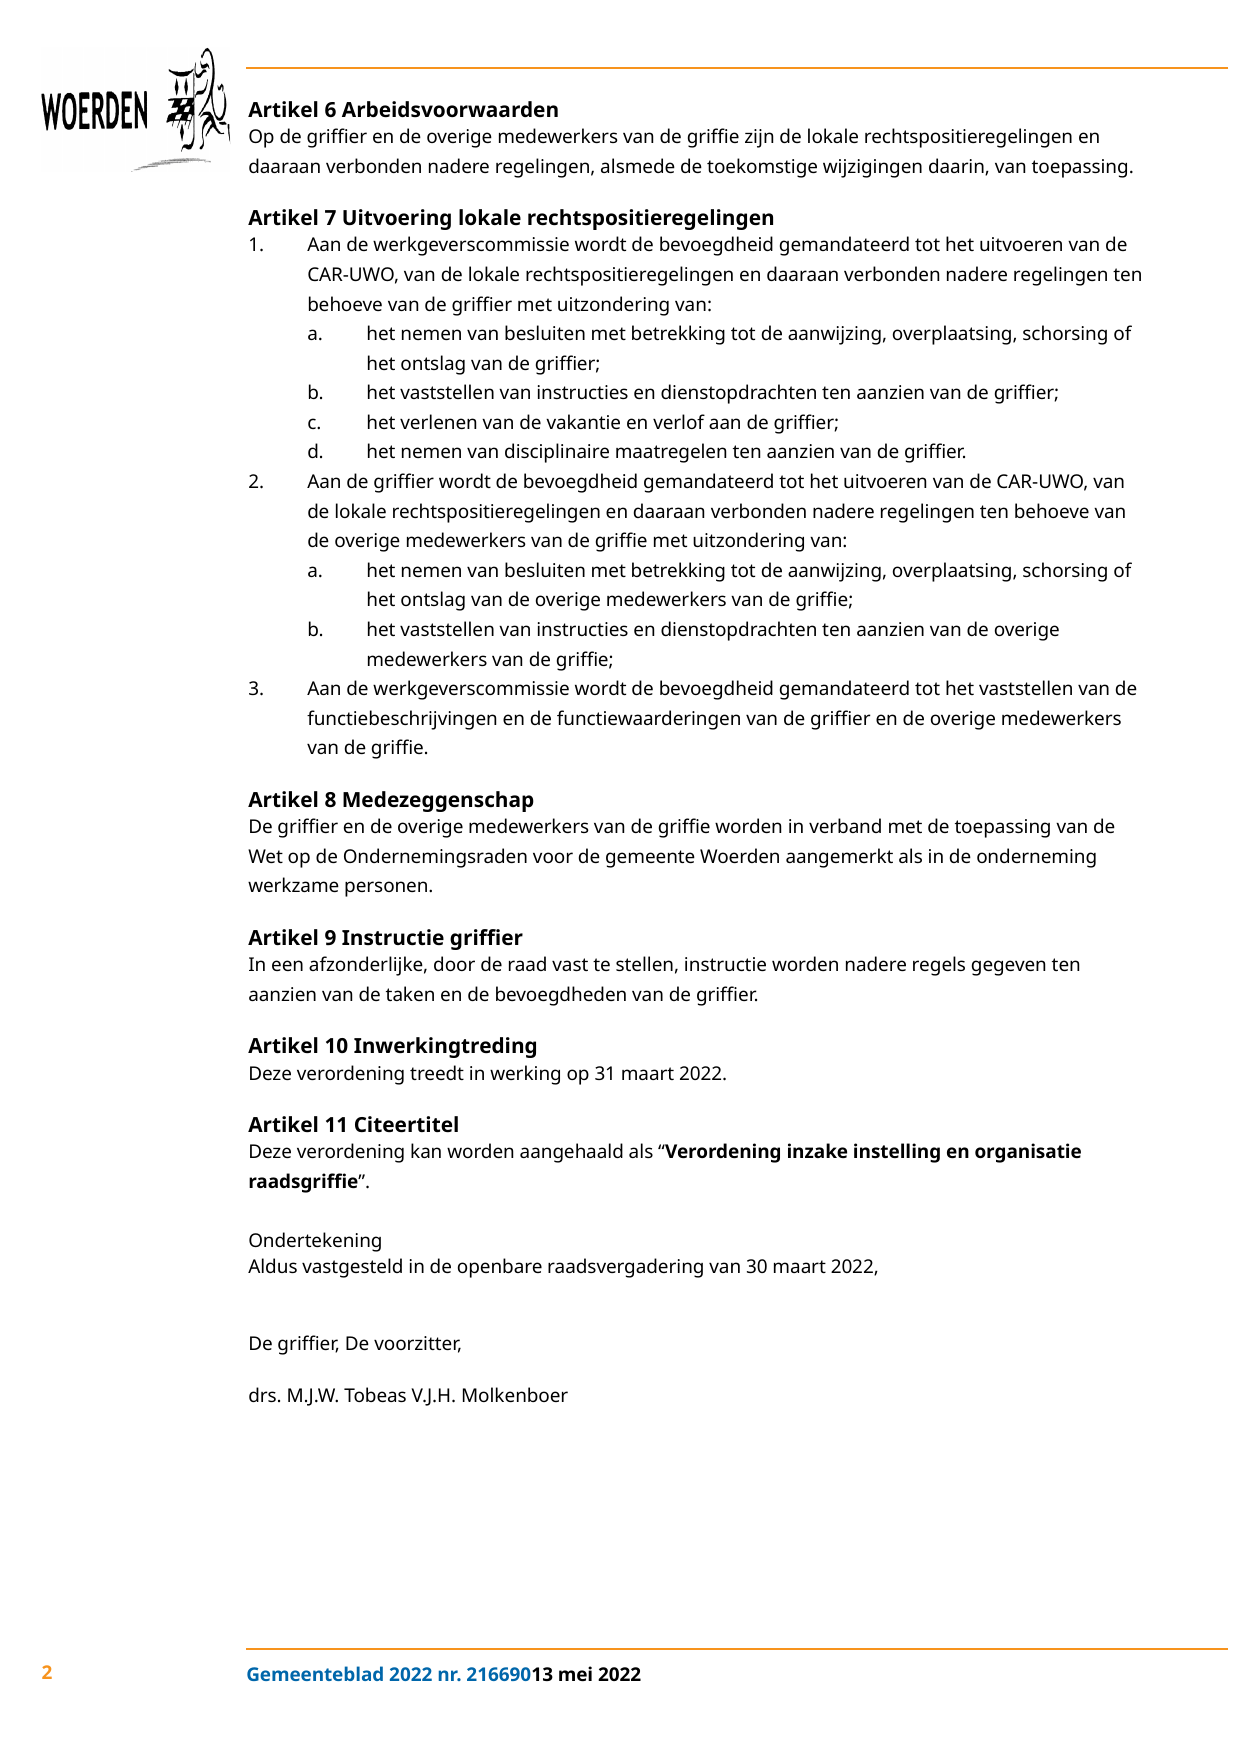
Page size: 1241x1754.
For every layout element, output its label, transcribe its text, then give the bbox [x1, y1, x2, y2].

list het nemen van besluiten met betrekking tot de aanwijzing, overplaatsing, schorsing of het ontslag van de overige medewerkers van de griffie; [307, 557, 1152, 612]
list het nemen van disciplinaire maatregelen ten aanzien van de griffier. [307, 439, 1152, 464]
text In een afzonderlijke, door de raad vast te stellen, instructie worden nadere regels gegeven ten aanzien van de taken en de bevoegdheden van de griffier. [248, 951, 1152, 1007]
text Ondertekening [248, 1227, 1152, 1253]
text Artikel 11 Citeertitel [248, 1110, 1152, 1139]
text Artikel 7 Uitvoering lokale rechtspositieregelingen [248, 203, 1152, 232]
text Artikel 9 Instructie griffier [248, 923, 1152, 951]
list Aan de werkgeverscommissie wordt de bevoegdheid gemandateerd tot het uitvoeren van de CAR-UWO, van de lokale rechtspositieregelingen en daaraan verbonden nadere regelingen ten behoeve van de griffier met uitzondering van: [248, 232, 1152, 317]
text Aldus vastgesteld in de openbare raadsvergadering van 30 maart 2022, [248, 1253, 1152, 1279]
text Artikel 6 Arbeidsvoorwaarden [248, 95, 1152, 123]
text De griffier en de overige medewerkers van de griffie worden in verband met de toepassing van de Wet op de Ondernemingsraden voor de gemeente Woerden aangemerkt als in de onderneming werkzame personen. [248, 813, 1152, 898]
text De griffier, De voorzitter, [248, 1330, 1152, 1356]
list het nemen van besluiten met betrekking tot de aanwijzing, overplaatsing, schorsing of het ontslag van de griffier; [307, 320, 1152, 376]
list het vaststellen van instructies en dienstopdrachten ten aanzien van de griffier; [307, 379, 1152, 405]
list het vaststellen van instructies en dienstopdrachten ten aanzien van de overige medewerkers van de griffie; [307, 616, 1152, 672]
picture [41, 47, 231, 172]
text Op de griffier en de overige medewerkers van de griffie zijn de lokale rechtspositieregelingen en daaraan verbonden nadere regelingen, alsmede de toekomstige wijzigingen daarin, van toepassing. [248, 123, 1152, 178]
text Deze verordening kan worden aangehaald als “Verordening inzake instelling en organisatie raadsgriffie”. [248, 1139, 1152, 1194]
text drs. M.J.W. Tobeas V.J.H. Molkenboer [248, 1382, 1152, 1408]
text Deze verordening treedt in werking op 31 maart 2022. [248, 1060, 1152, 1086]
list Aan de werkgeverscommissie wordt de bevoegdheid gemandateerd tot het vaststellen van de functiebeschrijvingen en de functiewaarderingen van de griffier en de overige medewerkers van de griffie. [248, 675, 1152, 760]
list het verlenen van de vakantie en verlof aan de griffier; [307, 409, 1152, 435]
text Artikel 10 Inwerkingtreding [248, 1031, 1152, 1060]
text Artikel 8 Medezeggenschap [248, 785, 1152, 813]
list Aan de griffier wordt de bevoegdheid gemandateerd tot het uitvoeren van de CAR-UWO, van de lokale rechtspositieregelingen en daaraan verbonden nadere regelingen ten behoeve van de overige medewerkers van de griffie met uitzondering van: [248, 468, 1152, 553]
